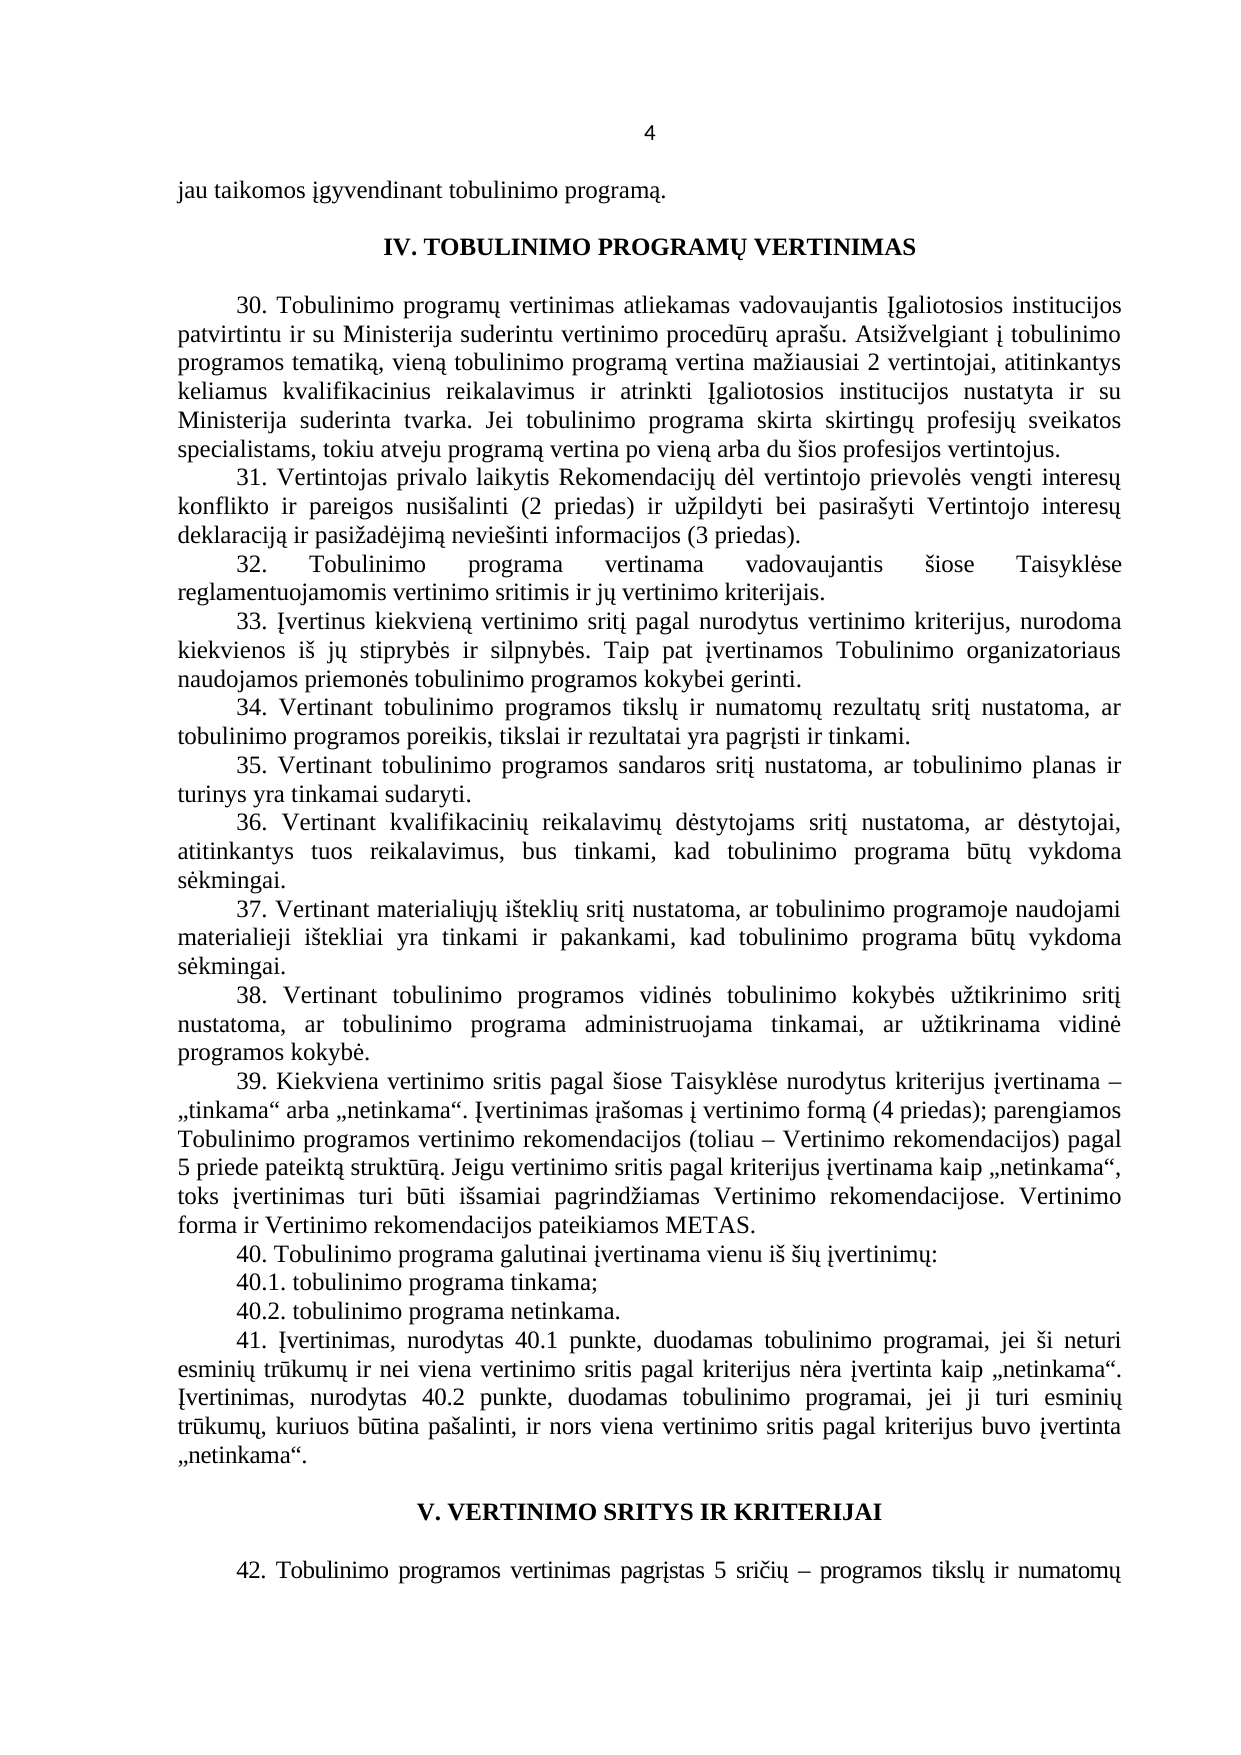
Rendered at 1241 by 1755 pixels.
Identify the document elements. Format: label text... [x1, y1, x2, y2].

text 32. Tobulinimo programa vertinama vadovaujantis šiose Taisyklėse reglamentuojamomis vertinimo sritimis ir jų vertinimo kriterijais. [177, 549, 1122, 606]
text 30. Tobulinimo programų vertinimas atliekamas vadovaujantis Įgaliotosios institucijos patvirtintu ir su Ministerija suderintu vertinimo procedūrų aprašu. Atsižvelgiant į tobulinimo programos tematiką, vieną tobulinimo programą vertina mažiausiai 2 vertintojai, atitinkantys keliamus kvalifikacinius reikalavimus ir atrinkti Įgaliotosios institucijos nustatyta ir su Ministerija suderinta tvarka. Jei tobulinimo programa skirta skirtingų profesijų sveikatos specialistams, tokiu atveju programą vertina po vieną arba du šios profesijos vertintojus. [177, 290, 1122, 462]
text 38. Vertinant tobulinimo programos vidinės tobulinimo kokybės užtikrinimo sritį nustatoma, ar tobulinimo programa administruojama tinkamai, ar užtikrinama vidinė programos kokybė. [177, 980, 1122, 1066]
text 42. Tobulinimo programos vertinimas pagrįstas 5 sričių – programos tikslų ir numatomų [177, 1555, 1122, 1584]
text 33. Įvertinus kiekvieną vertinimo sritį pagal nurodytus vertinimo kriterijus, nurodoma kiekvienos iš jų stiprybės ir silpnybės. Taip pat įvertinamos Tobulinimo organizatoriaus naudojamos priemonės tobulinimo programos kokybei gerinti. [177, 606, 1122, 692]
text 39. Kiekviena vertinimo sritis pagal šiose Taisyklėse nurodytus kriterijus įvertinama – „tinkama“ arba „netinkama“. Įvertinimas įrašomas į vertinimo formą (4 priedas); parengiamos Tobulinimo programos vertinimo rekomendacijos (toliau – Vertinimo rekomendacijos) pagal 5 priede pateiktą struktūrą. Jeigu vertinimo sritis pagal kriterijus įvertinama kaip „netinkama“, toks įvertinimas turi būti išsamiai pagrindžiamas Vertinimo rekomendacijose. Vertinimo forma ir Vertinimo rekomendacijos pateikiamos METAS. [177, 1066, 1122, 1239]
text IV. TOBULINIMO PROGRAMŲ VERTINIMAS [177, 232, 1122, 261]
text jau taikomos įgyvendinant tobulinimo programą. [177, 175, 1122, 204]
text 31. Vertintojas privalo laikytis Rekomendacijų dėl vertintojo prievolės vengti interesų konflikto ir pareigos nusišalinti (2 priedas) ir užpildyti bei pasirašyti Vertintojo interesų deklaraciją ir pasižadėjimą neviešinti informacijos (3 priedas). [177, 462, 1122, 549]
text 40.1. tobulinimo programa tinkama; [177, 1267, 1122, 1296]
text 41. Įvertinimas, nurodytas 40.1 punkte, duodamas tobulinimo programai, jei ši neturi esminių trūkumų ir nei viena vertinimo sritis pagal kriterijus nėra įvertinta kaip „netinkama“. Įvertinimas, nurodytas 40.2 punkte, duodamas tobulinimo programai, jei ji turi esminių trūkumų, kuriuos būtina pašalinti, ir nors viena vertinimo sritis pagal kriterijus buvo įvertinta „netinkama“. [177, 1325, 1122, 1469]
text V. VERTINIMO SRITYS IR KRITERIJAI [177, 1497, 1122, 1526]
text 40. Tobulinimo programa galutinai įvertinama vienu iš šių įvertinimų: [177, 1239, 1122, 1267]
text 40.2. tobulinimo programa netinkama. [177, 1296, 1122, 1325]
text 34. Vertinant tobulinimo programos tikslų ir numatomų rezultatų sritį nustatoma, ar tobulinimo programos poreikis, tikslai ir rezultatai yra pagrįsti ir tinkami. [177, 692, 1122, 750]
text 37. Vertinant materialiųjų išteklių sritį nustatoma, ar tobulinimo programoje naudojami materialieji ištekliai yra tinkami ir pakankami, kad tobulinimo programa būtų vykdoma sėkmingai. [177, 894, 1122, 980]
text 35. Vertinant tobulinimo programos sandaros sritį nustatoma, ar tobulinimo planas ir turinys yra tinkamai sudaryti. [177, 750, 1122, 807]
text 36. Vertinant kvalifikacinių reikalavimų dėstytojams sritį nustatoma, ar dėstytojai, atitinkantys tuos reikalavimus, bus tinkami, kad tobulinimo programa būtų vykdoma sėkmingai. [177, 807, 1122, 894]
